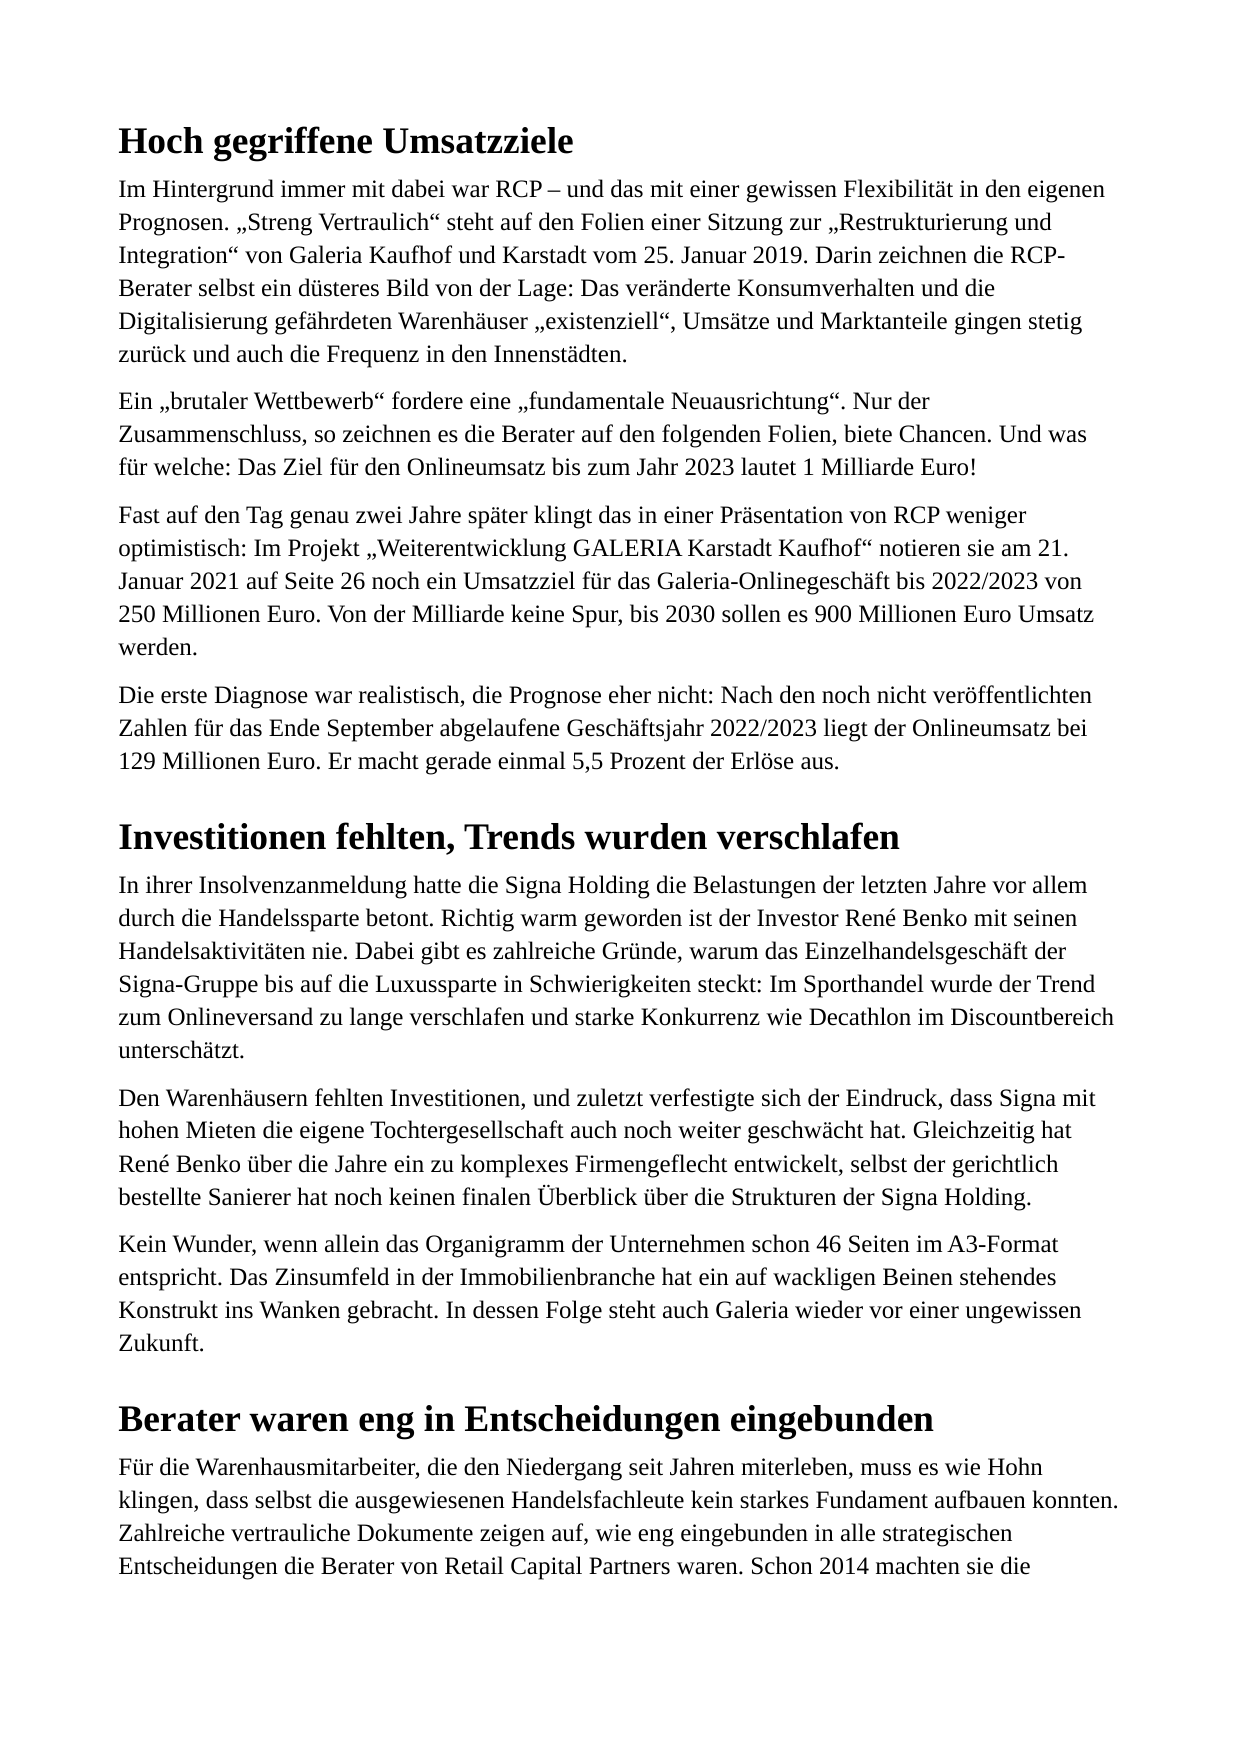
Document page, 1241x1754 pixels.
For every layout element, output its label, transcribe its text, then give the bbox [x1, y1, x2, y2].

subtitle Investitionen fehlten, Trends wurden verschlafen [118, 814, 1122, 857]
subtitle Hoch gegriffene Umsatzziele [118, 118, 1122, 161]
text Für die Warenhausmitarbeiter, die den Niedergang seit Jahren miterleben, muss es wie Hohn klingen, dass selbst die ausgewiesenen Handelsfachleute kein starkes Fundament aufbauen konnten. Zahlreiche vertrauliche Dokumente zeigen auf, wie eng eingebunden in alle strategischen Entscheidungen die Berater von Retail Capital Partners waren. Schon 2014 machten sie die [118, 1452, 1122, 1580]
subtitle Berater waren eng in Entscheidungen eingebunden [118, 1397, 1122, 1440]
text In ihrer Insolvenzanmeldung hatte die Signa Holding die Belastungen der letzten Jahre vor allem durch die Handelssparte betont. Richtig warm geworden ist der Investor René Benko mit seinen Handelsaktivitäten nie. Dabei gibt es zahlreiche Gründe, warum das Einzelhandelsgeschäft der Signa-Gruppe bis auf die Luxussparte in Schwierigkeiten steckt: Im Sporthandel wurde der Trend zum Onlineversand zu lange verschlafen und starke Konkurrenz wie Decathlon im Discountbereich unterschätzt. [118, 870, 1122, 1064]
text Die erste Diagnose war realistisch, die Prognose eher nicht: Nach den noch nicht veröffentlichten Zahlen für das Ende September abgelaufene Geschäftsjahr 2022/2023 liegt der Onlineumsatz bei 129 Millionen Euro. Er macht gerade einmal 5,5 Prozent der Erlöse aus. [118, 680, 1122, 774]
text Kein Wunder, wenn allein das Organigramm der Unternehmen schon 46 Seiten im A3-Format entspricht. Das Zinsumfeld in der Immobilienbranche hat ein auf wackligen Beinen stehendes Konstrukt ins Wanken gebracht. In dessen Folge steht auch Galeria wieder vor einer ungewissen Zukunft. [118, 1229, 1122, 1357]
text Ein „brutaler Wettbewerb“ fordere eine „fundamentale Neuausrichtung“. Nur der Zusammenschluss, so zeichnen es die Berater auf den folgenden Folien, biete Chancen. Und was für welche: Das Ziel für den Onlineumsatz bis zum Jahr 2023 lautet 1 Milliarde Euro! [118, 386, 1122, 481]
text Im Hintergrund immer mit dabei war RCP – und das mit einer gewissen Flexibilität in den eigenen Prognosen. „Streng Vertraulich“ steht auf den Folien einer Sitzung zur „Restrukturierung und Integration“ von Galeria Kaufhof und Karstadt vom 25. Januar 2019. Darin zeichnen die RCP-Berater selbst ein düsteres Bild von der Lage: Das veränderte Konsumverhalten und die Digitalisierung gefährdeten Warenhäuser „existenziell“, Umsätze und Marktanteile gingen stetig zurück und auch die Frequenz in den Innenstädten. [118, 174, 1122, 368]
text Den Warenhäusern fehlten Investitionen, und zuletzt verfestigte sich der Eindruck, dass Signa mit hohen Mieten die eigene Tochtergesellschaft auch noch weiter geschwächt hat. Gleichzeitig hat René Benko über die Jahre ein zu komplexes Firmengeflecht entwickelt, selbst der gerichtlich bestellte Sanierer hat noch keinen finalen Überblick über die Strukturen der Signa Holding. [118, 1083, 1122, 1210]
text Fast auf den Tag genau zwei Jahre später klingt das in einer Präsentation von RCP weniger optimistisch: Im Projekt „Weiterentwicklung GALERIA Karstadt Kaufhof“ notieren sie am 21. Januar 2021 auf Seite 26 noch ein Umsatzziel für das Galeria-Onlinegeschäft bis 2022/2023 von 250 Millionen Euro. Von der Milliarde keine Spur, bis 2030 sollen es 900 Millionen Euro Umsatz werden. [118, 500, 1122, 661]
